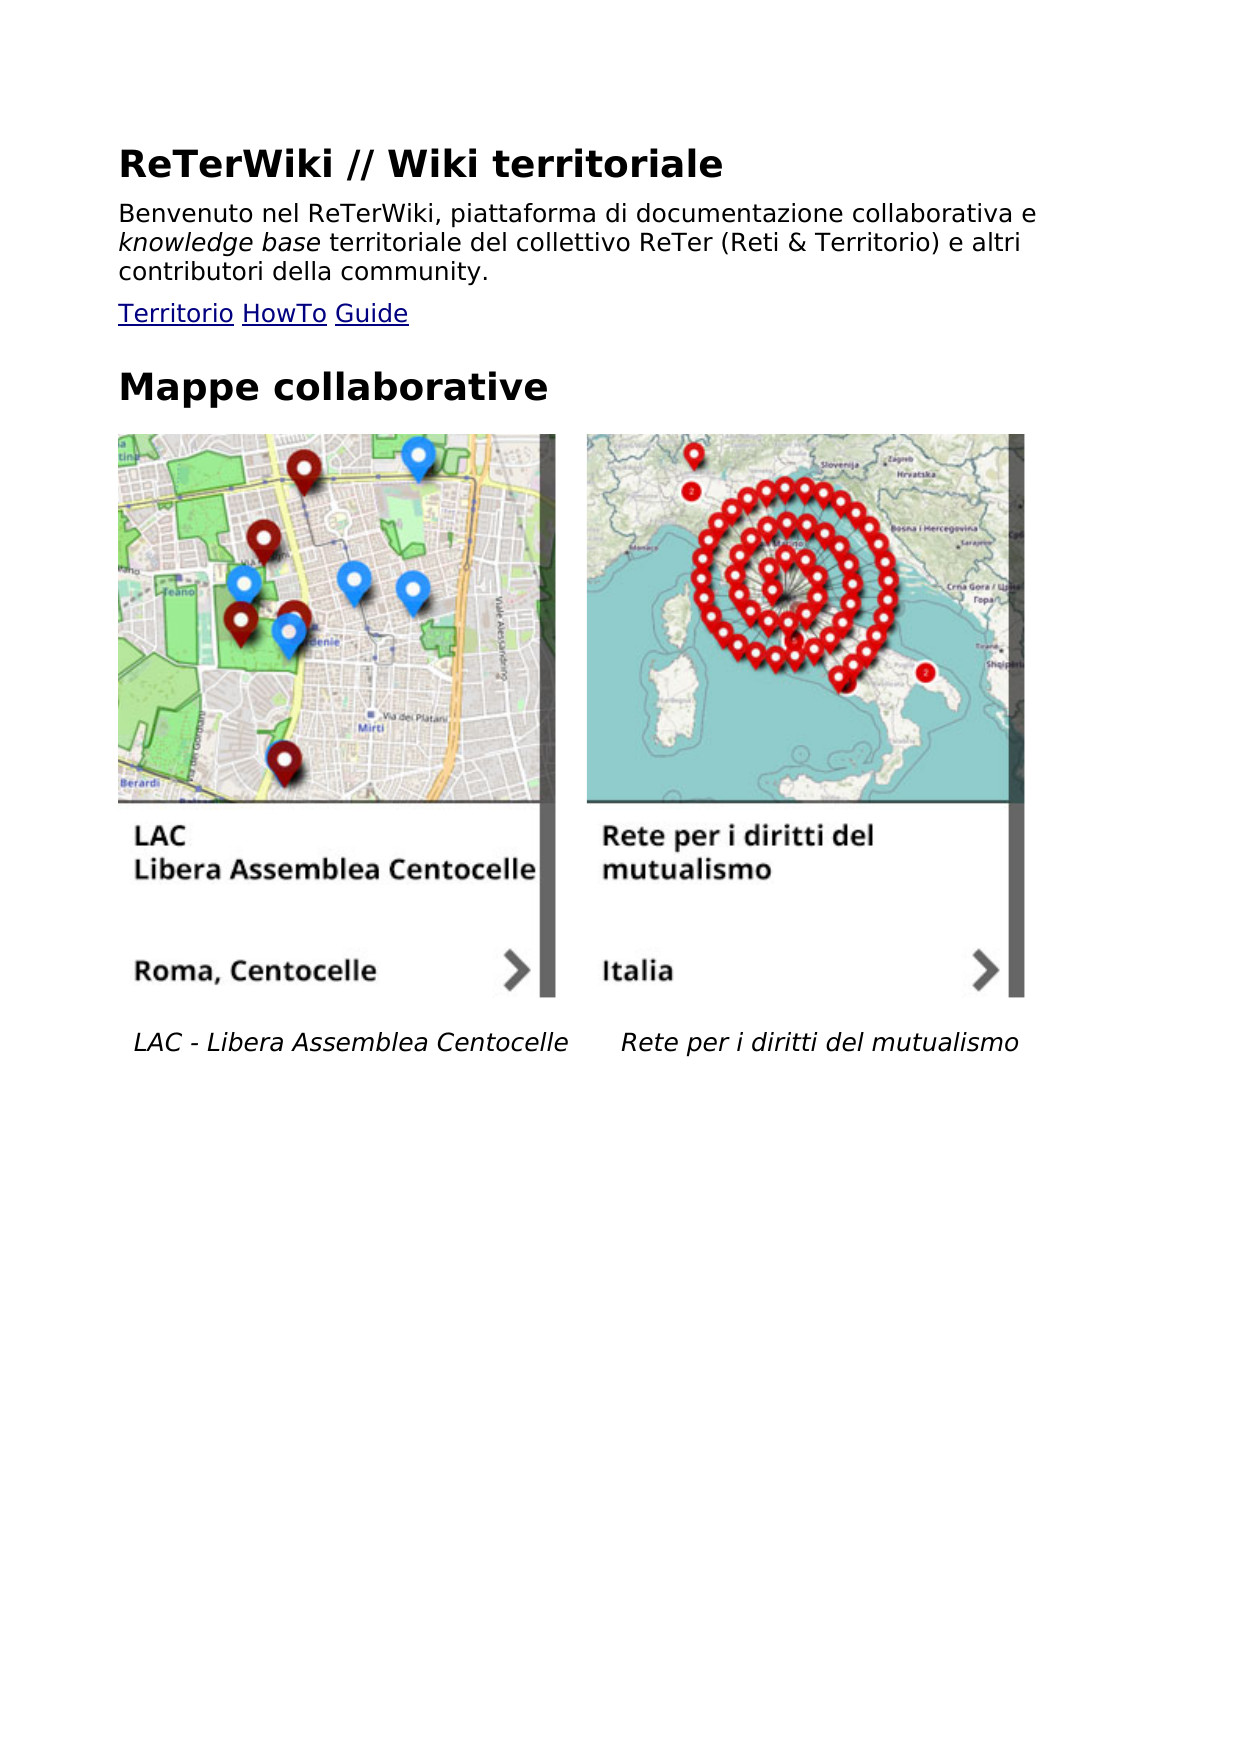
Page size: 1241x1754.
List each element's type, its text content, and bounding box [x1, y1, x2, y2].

text Rete per i diritti del mutualismo [587, 1029, 1056, 1057]
text Territorio HowTo Guide [118, 299, 1122, 328]
subtitle Mappe collaborative [118, 366, 1122, 409]
text Benvenuto nel ReTerWiki, piattaforma di documentazione collaborativa e ​knowledge base territoriale del collettivo ReTer (Reti & Territorio) e altri contributori della community. [118, 199, 1122, 287]
subtitle ReTerWiki // Wiki territoriale [118, 143, 1122, 187]
text LAC - Libera Assemblea Centocelle [118, 1029, 587, 1057]
picture [118, 434, 1056, 1029]
